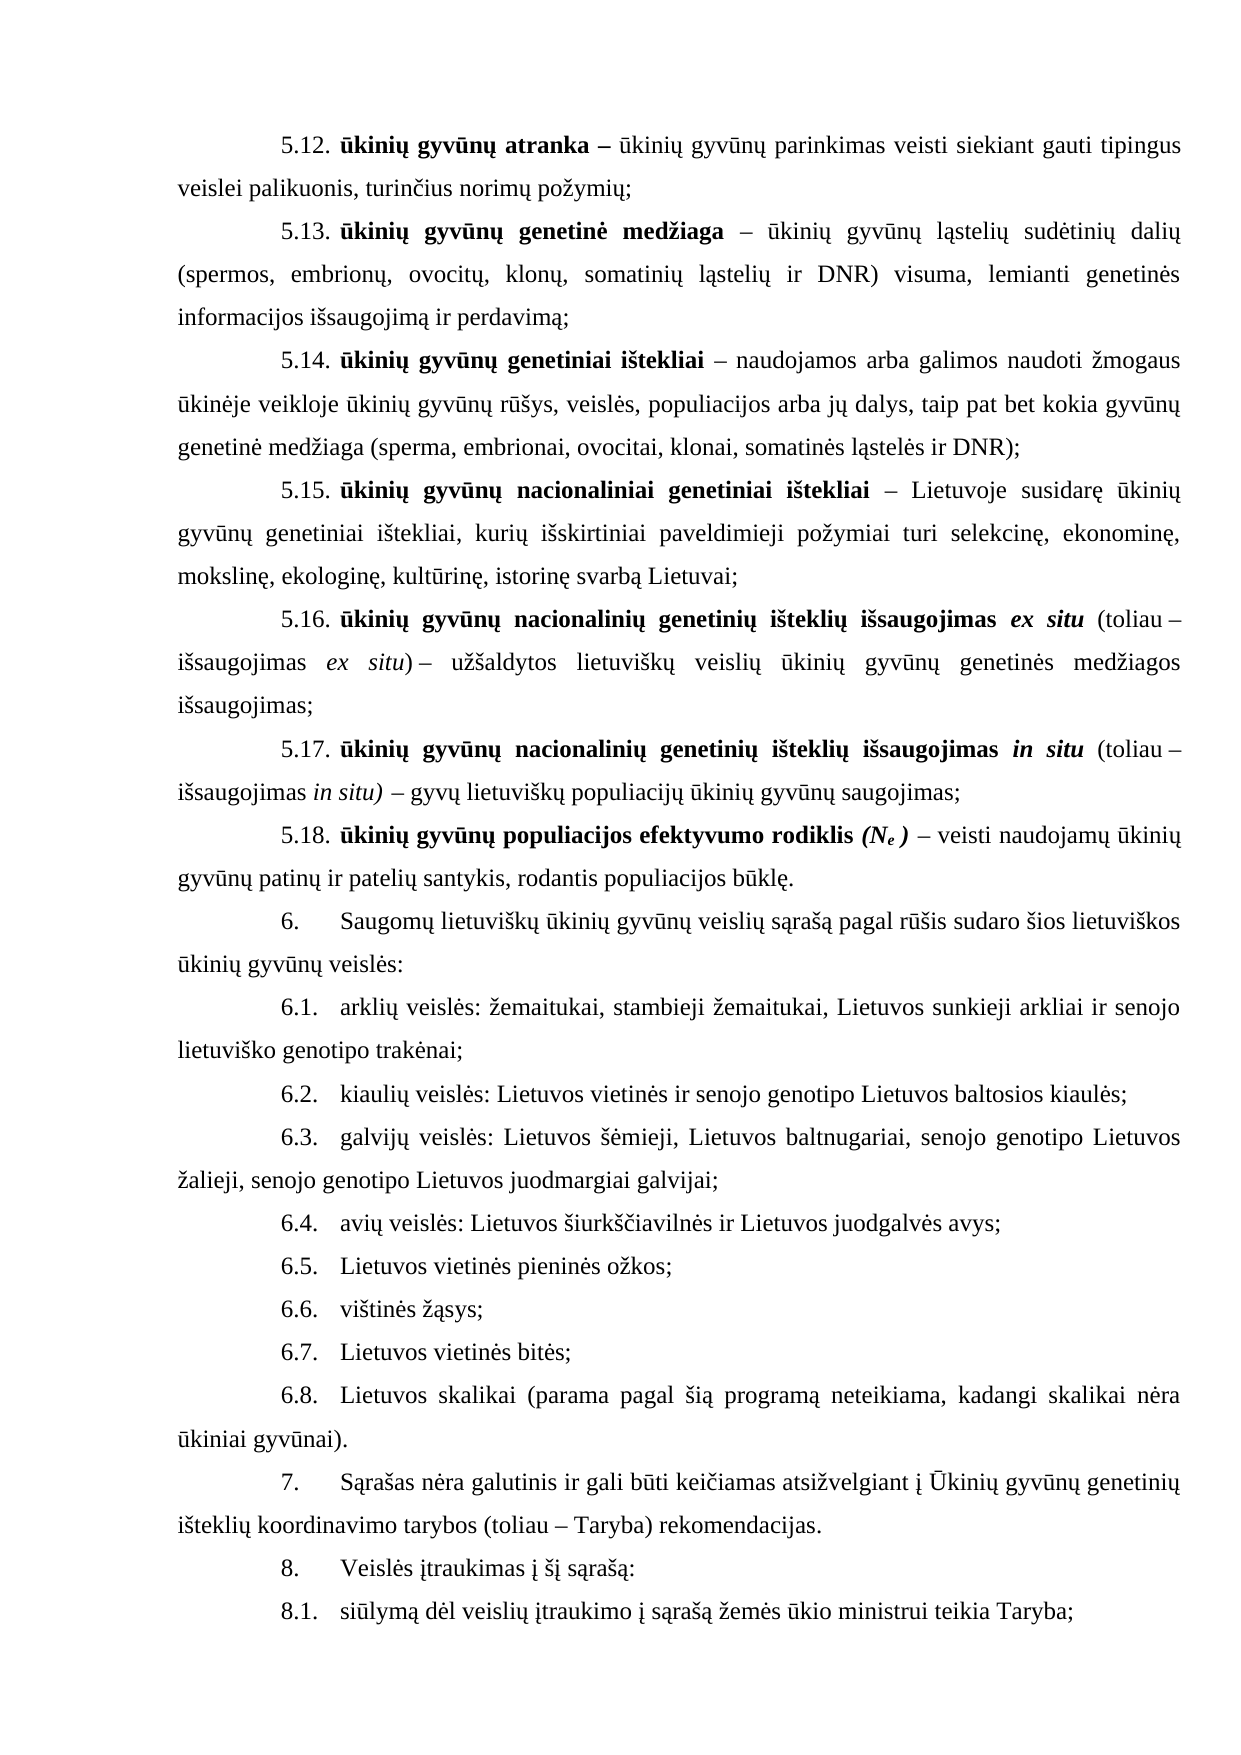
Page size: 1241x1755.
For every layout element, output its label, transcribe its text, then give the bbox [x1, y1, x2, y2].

text 8.1. siūlymą dėl veislių įtraukimo į sąrašą žemės ūkio ministrui teikia Taryba; [177, 1596, 1181, 1625]
text 6.4. avių veislės: Lietuvos šiurkščiavilnės ir Lietuvos juodgalvės avys; [177, 1208, 1181, 1237]
text 6.7. Lietuvos vietinės bitės; [177, 1337, 1181, 1366]
text 6.8. Lietuvos skalikai (parama pagal šią programą neteikiama, kadangi skalikai nėra ūkiniai gyvūnai). [177, 1381, 1181, 1452]
text 6. Saugomų lietuviškų ūkinių gyvūnų veislių sąrašą pagal rūšis sudaro šios lietuviškos ūkinių gyvūnų veislės: [177, 906, 1181, 978]
text 6.3. galvijų veislės: Lietuvos šėmieji, Lietuvos baltnugariai, senojo genotipo Lietuvos žalieji, senojo genotipo Lietuvos juodmargiai galvijai; [177, 1122, 1181, 1194]
text 8. Veislės įtraukimas į šį sąrašą: [177, 1553, 1181, 1582]
text 5.15. ūkinių gyvūnų nacionaliniai genetiniai ištekliai – Lietuvoje susidarę ūkinių gyvūnų genetiniai ištekliai, kurių išskirtiniai paveldimieji požymiai turi selekcinę, ekonominę, mokslinę, ekologinę, kultūrinę, istorinę svarbą Lietuvai; [177, 475, 1181, 590]
text 6.2. kiaulių veislės: Lietuvos vietinės ir senojo genotipo Lietuvos baltosios kiaulės; [177, 1079, 1181, 1107]
text 5.13. ūkinių gyvūnų genetinė medžiaga – ūkinių gyvūnų ląstelių sudėtinių dalių (spermos, embrionų, ovocitų, klonų, somatinių ląstelių ir DNR) visuma, lemianti genetinės informacijos išsaugojimą ir perdavimą; [177, 216, 1181, 331]
text 5.14. ūkinių gyvūnų genetiniai ištekliai – naudojamos arba galimos naudoti žmogaus ūkinėje veikloje ūkinių gyvūnų rūšys, veislės, populiacijos arba jų dalys, taip pat bet kokia gyvūnų genetinė medžiaga (sperma, embrionai, ovocitai, klonai, somatinės ląstelės ir DNR); [177, 346, 1181, 461]
text 6.5. Lietuvos vietinės pieninės ožkos; [177, 1251, 1181, 1280]
text 5.18. ūkinių gyvūnų populiacijos efektyvumo rodiklis (Ne ) – veisti naudojamų ūkinių gyvūnų patinų ir patelių santykis, rodantis populiacijos būklę. [177, 820, 1181, 892]
text 6.1. arklių veislės: žemaitukai, stambieji žemaitukai, Lietuvos sunkieji arkliai ir senojo lietuviško genotipo trakėnai; [177, 992, 1181, 1064]
text 7. Sąrašas nėra galutinis ir gali būti keičiamas atsižvelgiant į Ūkinių gyvūnų genetinių išteklių koordinavimo tarybos (toliau – Taryba) rekomendacijas. [177, 1467, 1181, 1539]
text 5.12. ūkinių gyvūnų atranka – ūkinių gyvūnų parinkimas veisti siekiant gauti tipingus veislei palikuonis, turinčius norimų požymių; [177, 130, 1181, 202]
text 6.6. vištinės žąsys; [177, 1294, 1181, 1323]
text 5.17. ūkinių gyvūnų nacionalinių genetinių išteklių išsaugojimas in situ (toliau – išsaugojimas in situ) – gyvų lietuviškų populiacijų ūkinių gyvūnų saugojimas; [177, 734, 1181, 806]
text 5.16. ūkinių gyvūnų nacionalinių genetinių išteklių išsaugojimas ex situ (toliau – išsaugojimas ex situ) – užšaldytos lietuviškų veislių ūkinių gyvūnų genetinės medžiagos išsaugojimas; [177, 604, 1181, 719]
